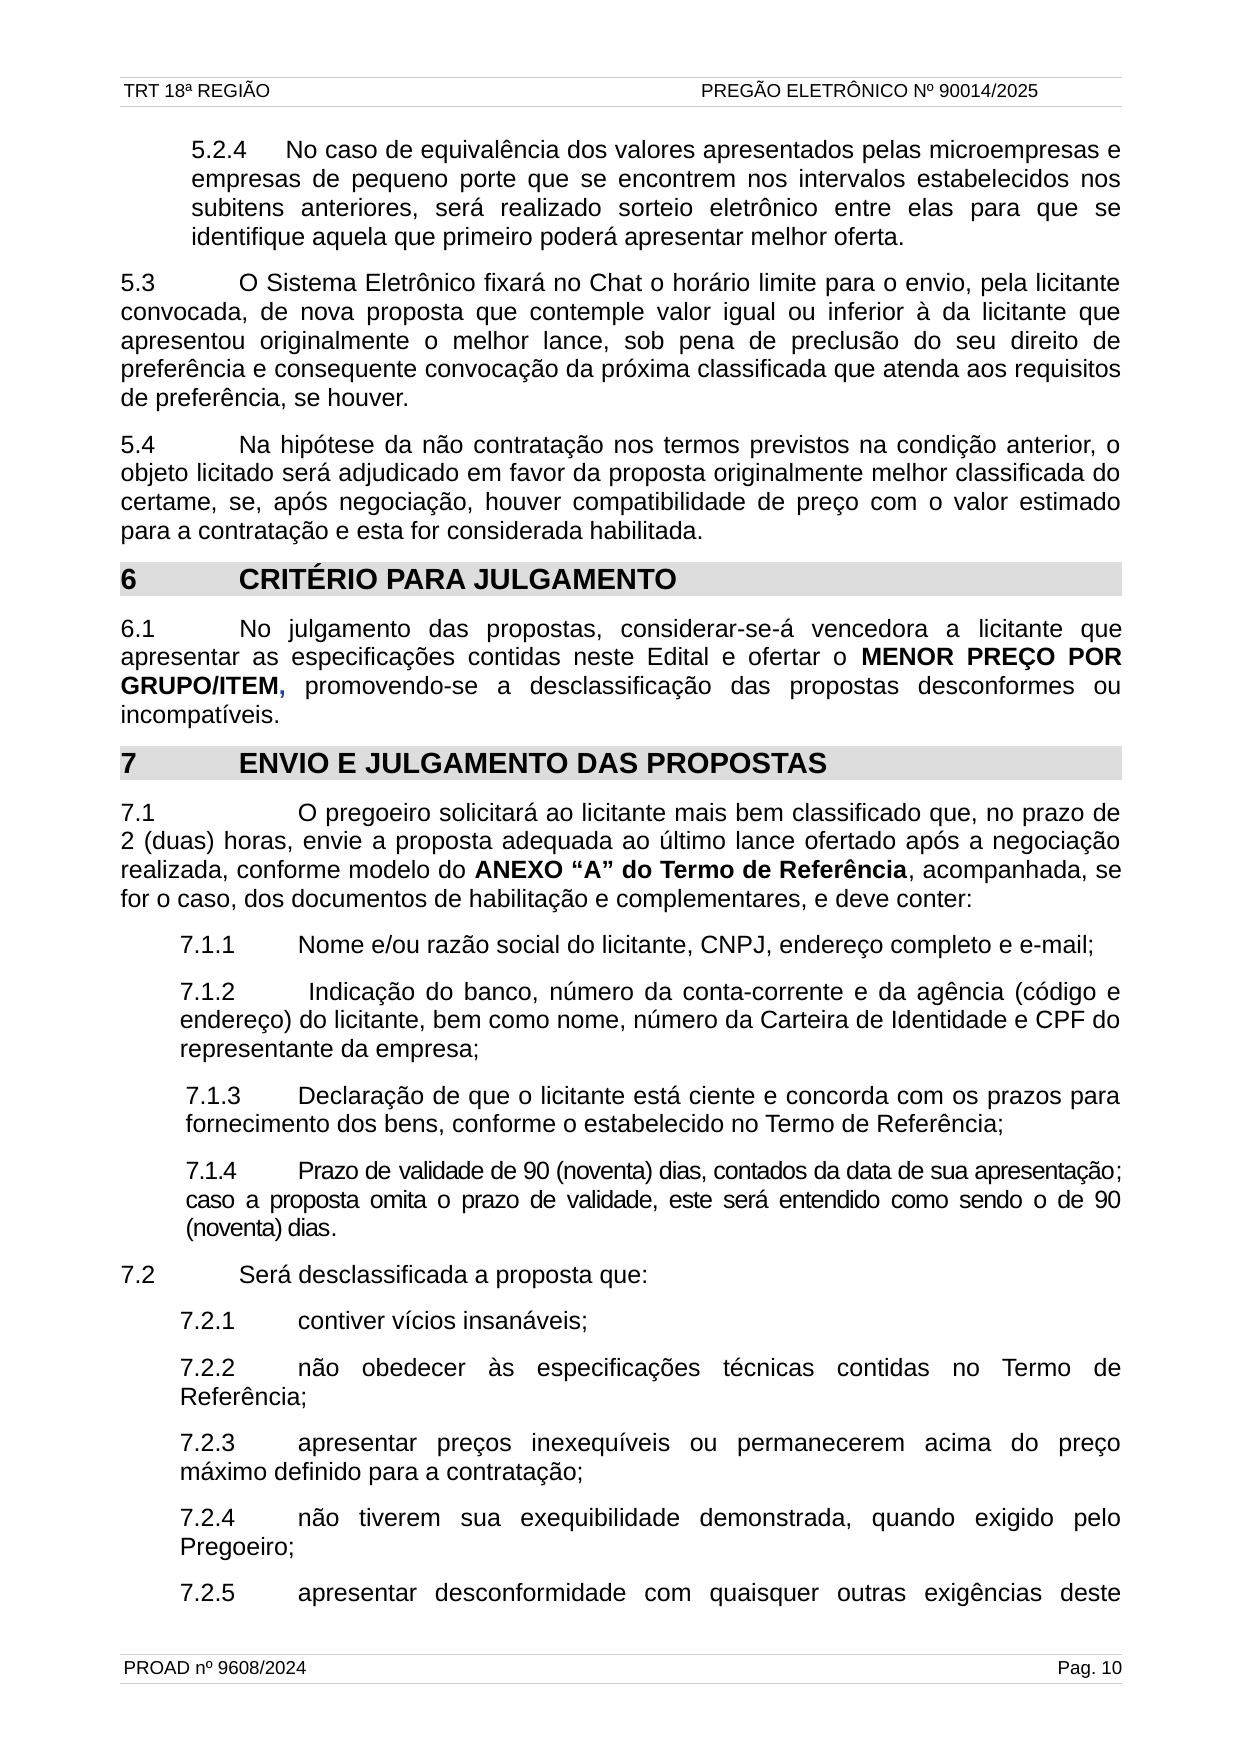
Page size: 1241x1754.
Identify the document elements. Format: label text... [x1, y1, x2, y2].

text 6.1 No julgamento das propostas, considerar-se-á vencedora a licitante que apresentar as especificações contidas neste Edital e ofertar o MENOR PREÇO POR GRUPO/ITEM, promovendo-se a desclassificação das propostas desconformes ou incompatíveis. [120, 614, 1122, 729]
text 7.2.3 apresentar preços inexequíveis ou permanecerem acima do preço máximo definido para a contratação; [179, 1428, 1122, 1486]
text 7.2 Será desclassificada a proposta que: [120, 1260, 1122, 1289]
text 7.1.3 Declaração de que o licitante está ciente e concorda com os prazos para fornecimento dos bens, conforme o estabelecido no Termo de Referência; [185, 1081, 1122, 1138]
text 7.1 O pregoeiro solicitará ao licitante mais bem classificado que, no prazo de 2 (duas) horas, envie a proposta adequada ao último lance ofertado após a negociação realizada, conforme modelo do ANEXO “A” do Termo de Referência, acompanhada, se for o caso, dos documentos de habilitação e complementares, e deve conter: [120, 798, 1122, 913]
text 7 ENVIO E JULGAMENTO DAS PROPOSTAS [120, 746, 1122, 780]
text 5.3 O Sistema Eletrônico fixará no Chat o horário limite para o envio, pela licitante convocada, de nova proposta que contemple valor igual ou inferior à da licitante que apresentou originalmente o melhor lance, sob pena de preclusão do seu direito de preferência e consequente convocação da próxima classificada que atenda aos requisitos de preferência, se houver. [120, 268, 1122, 412]
text 5.4 Na hipótese da não contratação nos termos previstos na condição anterior, o objeto licitado será adjudicado em favor da proposta originalmente melhor classificada do certame, se, após negociação, houver compatibilidade de preço com o valor estimado para a contratação e esta for considerada habilitada. [120, 430, 1122, 545]
text 7.2.2 não obedecer às especificações técnicas contidas no Termo de Referência; [179, 1353, 1122, 1410]
text 7.1.4 Prazo de validade de 90 (noventa) dias, contados da data de sua apresentação; caso a proposta omita o prazo de validade, este será entendido como sendo o de 90 (noventa) dias. [185, 1156, 1122, 1242]
text 7.2.5 apresentar desconformidade com quaisquer outras exigências deste [179, 1578, 1122, 1607]
text 7.2.4 não tiverem sua exequibilidade demonstrada, quando exigido pelo Pregoeiro; [179, 1503, 1122, 1561]
text 5.2.4 No caso de equivalência dos valores apresentados pelas microempresas e empresas de pequeno porte que se encontrem nos intervalos estabelecidos nos subitens anteriores, será realizado sorteio eletrônico entre elas para que se identifique aquela que primeiro poderá apresentar melhor oferta. [191, 136, 1122, 251]
text 6 CRITÉRIO PARA JULGAMENTO [120, 562, 1122, 596]
text 7.1.2 Indicação do banco, número da conta-corrente e da agência (código e endereço) do licitante, bem como nome, número da Carteira de Identidade e CPF do representante da empresa; [179, 977, 1122, 1063]
text 7.2.1 contiver vícios insanáveis; [179, 1306, 1122, 1335]
text 7.1.1 Nome e/ou razão social do licitante, CNPJ, endereço completo e e-mail; [179, 930, 1122, 959]
